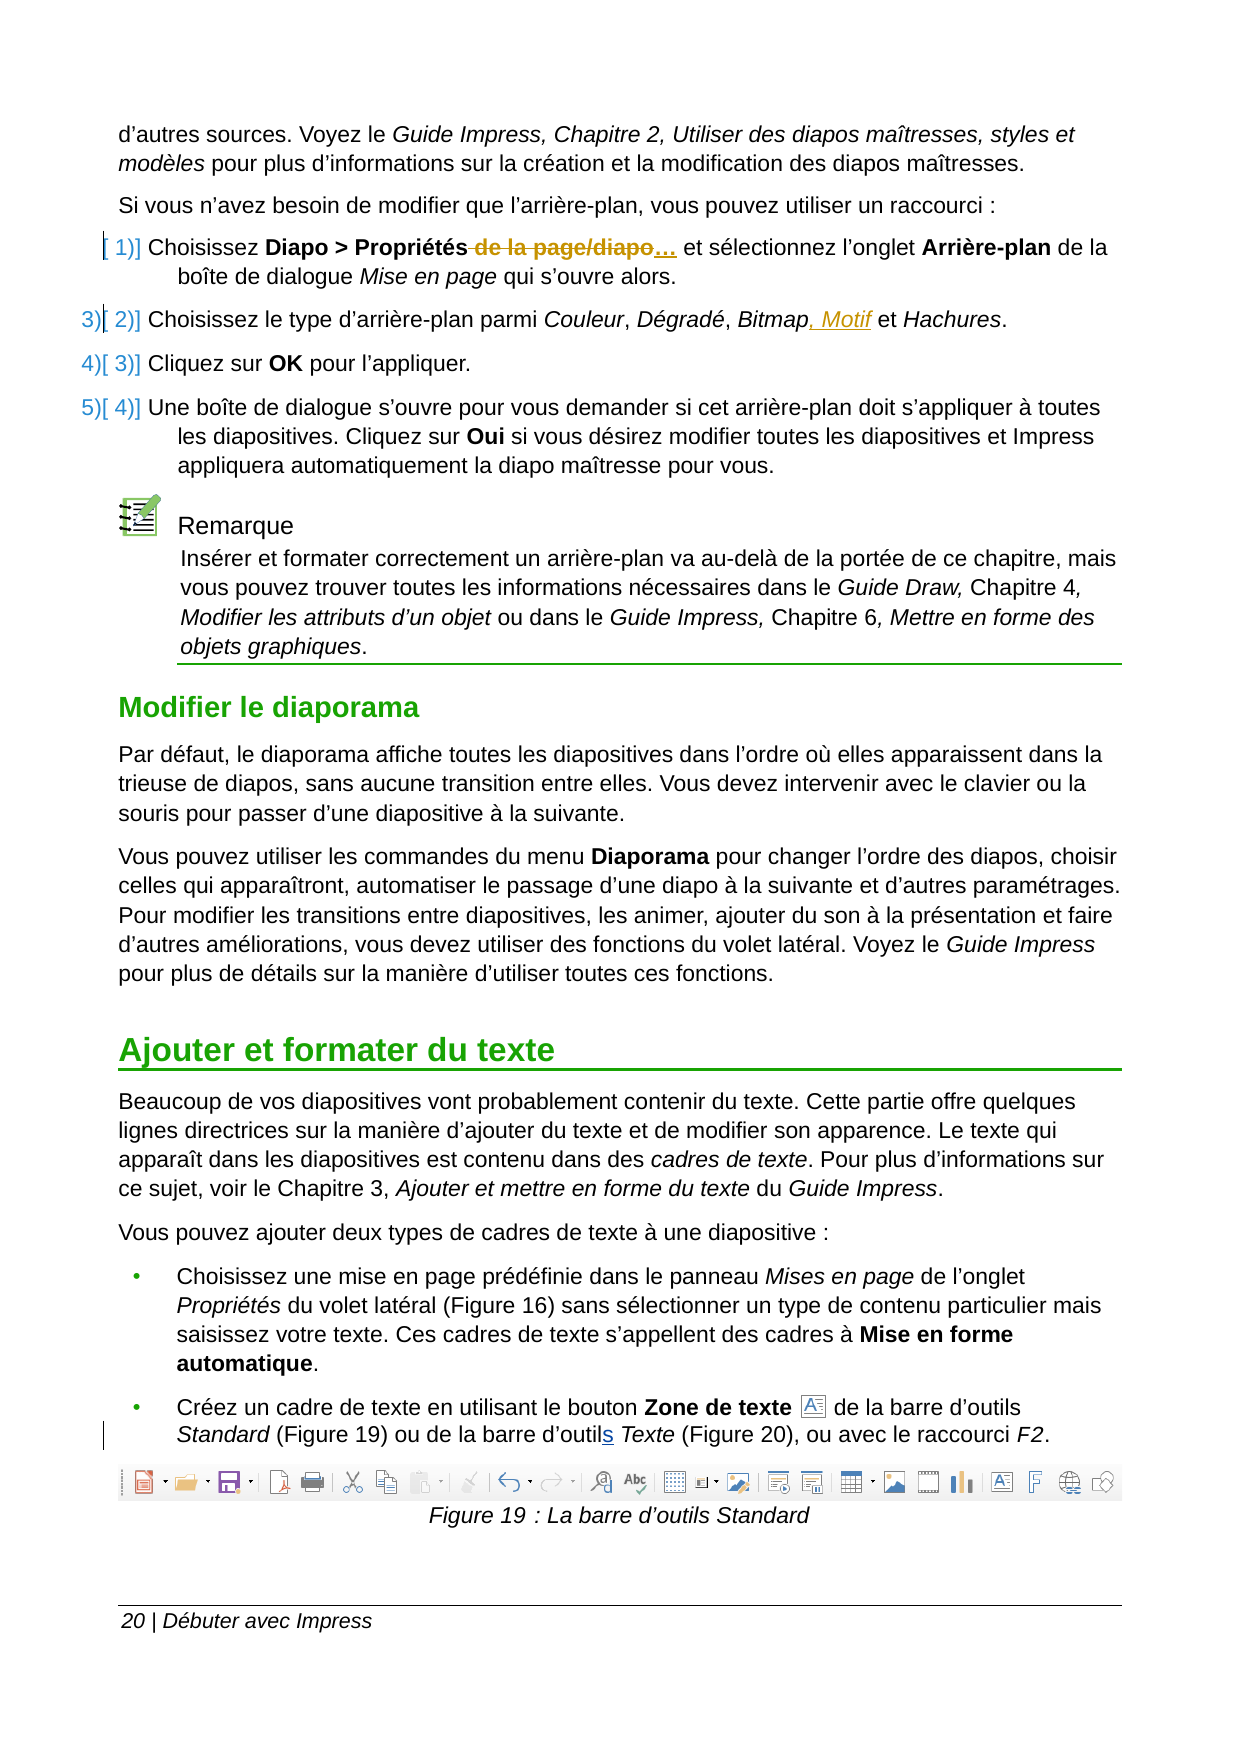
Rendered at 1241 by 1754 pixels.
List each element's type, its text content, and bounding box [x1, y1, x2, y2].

text Beaucoup de vos diapositives vont probablement contenir du texte. Cette partie offre quelques lignes directrices sur la manière d’ajouter du texte et de modifier son apparence. Le texte qui apparaît dans les diapositives est contenu dans des cadres de texte. Pour plus d’informations sur ce sujet, voir le Chapitre 3, Ajouter et mettre en forme du texte du Guide Impress. [118, 1085, 1122, 1202]
subtitle Modifier le diaporama [118, 694, 1122, 724]
text Vous pouvez ajouter deux types de cadres de texte à une diapositive : [118, 1216, 1122, 1246]
text d’autres sources. Voyez le Guide Impress, Chapitre 2, Utiliser des diapos maîtresses, styles et modèles pour plus d’informations sur la création et la modification des diapos maîtresses. [118, 118, 1122, 176]
picture [118, 1464, 1123, 1501]
text Par défaut, le diaporama affiche toutes les diapositives dans l’ordre où elles apparaissent dans la trieuse de diapos, sans aucune transition entre elles. Vous devez intervenir avec le clavier ou la souris pour passer d’une diapositive à la suivante. [118, 738, 1122, 826]
subtitle Ajouter et formater du texte [118, 1030, 1122, 1068]
list Choisissez Diapo > Propriétés… et sélectionnez l’onglet Arrière-plan de la boîte de dialogue Mise en page qui s’ouvre alors. [148, 231, 1122, 289]
text Figure 19 : La barre d’outils Standard [118, 1501, 1122, 1530]
list Cliquez sur OK pour l’appliquer. [148, 347, 1122, 376]
text Vous pouvez utiliser les commandes du menu Diaporama pour changer l’ordre des diapos, choisir celles qui apparaîtront, automatiser le passage d’une diapo à la suivante et d’autres paramétrages. Pour modifier les transitions entre diapositives, les animer, ajouter du son à la présentation et faire d’autres améliorations, vous devez utiliser des fonctions du volet latéral. Voyez le Guide Impress pour plus de détails sur la manière d’utiliser toutes ces fonctions. [118, 840, 1122, 986]
list Choisissez une mise en page prédéfinie dans le panneau Mises en page de l’onglet Propriétés du volet latéral (Figure 16) sans sélectionner un type de contenu particulier mais saisissez votre texte. Ces cadres de texte s’appellent des cadres à Mise en forme automatique. [133, 1260, 1122, 1377]
list Créez un cadre de texte en utilisant le bouton Zone de texte de la barre d’outils Standard (Figure 19) ou de la barre d’outils Texte (Figure 20), ou avec le raccourci F2. [133, 1391, 1122, 1450]
text Si vous n’avez besoin de modifier que l’arrière-plan, vous pouvez utiliser un raccourci : [118, 189, 1122, 218]
list Remarque [118, 493, 1122, 539]
list Une boîte de dialogue s’ouvre pour vous demander si cet arrière-plan doit s’appliquer à toutes les diapositives. Cliquez sur Oui si vous désirez modifier toutes les diapositives et Impress appliquera automatiquement la diapo maîtresse pour vous. [148, 391, 1122, 478]
picture [798, 1391, 828, 1421]
list Choisissez le type d’arrière-plan parmi Couleur, Dégradé, Bitmap, Motif et Hachures. [148, 303, 1122, 333]
text Insérer et formater correctement un arrière-plan va au-delà de la portée de ce chapitre, mais vous pouvez trouver toutes les informations nécessaires dans le Guide Draw, Chapitre 4, Modifier les attributs d’un objet ou dans le Guide Impress, Chapitre 6, Mettre en forme des objets graphiques. [177, 539, 1122, 663]
